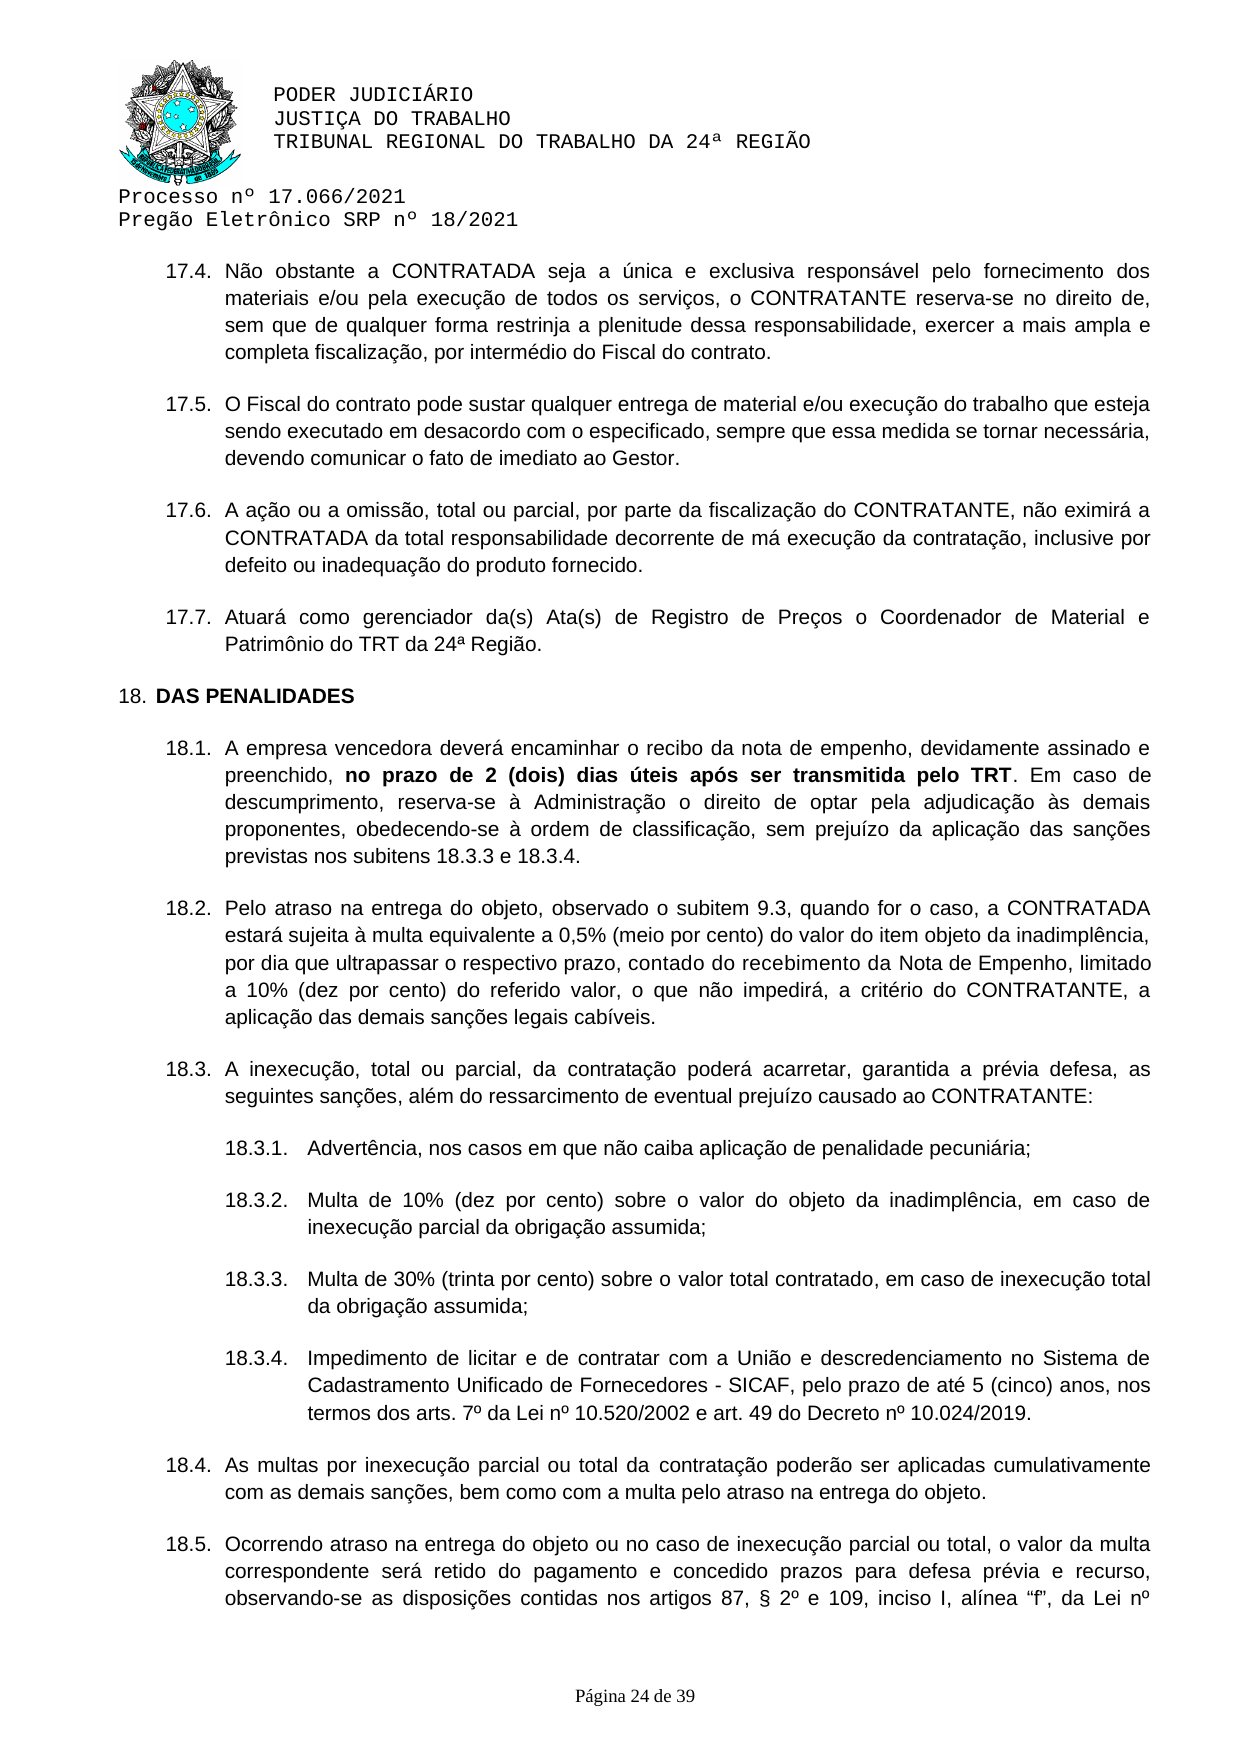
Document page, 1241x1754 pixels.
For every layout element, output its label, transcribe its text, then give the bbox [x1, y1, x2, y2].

list Pelo atraso na entrega do objeto, observado o subitem 9.3, quando for o caso, a CONTRATADA estará sujeita à multa equivalente a 0,5% (meio por cento) do valor do item objeto da inadimplência, por dia que ultrapassar o respectivo prazo, contado do recebimento da Nota de Empenho, limitado a 10% (dez por cento) do referido valor, o que não impedirá, a critério do CONTRATANTE, a aplicação das demais sanções legais cabíveis. [165, 894, 1152, 1029]
picture [118, 59, 243, 186]
list Atuará como gerenciador da(s) Ata(s) de Registro de Preços o Coordenador de Material e Patrimônio do TRT da 24ª Região. [165, 602, 1152, 657]
list A ação ou a omissão, total ou parcial, por parte da fiscalização do CONTRATANTE, não eximirá a CONTRATADA da total responsabilidade decorrente de má execução da contratação, inclusive por defeito ou inadequação do produto fornecido. [165, 496, 1152, 577]
list A inexecução, total ou parcial, da contratação poderá acarretar, garantida a prévia defesa, as seguintes sanções, além do ressarcimento de eventual prejuízo causado ao CONTRATANTE: [165, 1054, 1152, 1109]
list Não obstante a CONTRATADA seja a única e exclusiva responsável pelo fornecimento dos materiais e/ou pela execução de todos os serviços, o CONTRATANTE reserva-se no direito de, sem que de qualquer forma restrinja a plenitude dessa responsabilidade, exercer a mais ampla e completa fiscalização, por intermédio do Fiscal do contrato. [165, 257, 1152, 365]
list Multa de 10% (dez por cento) sobre o valor do objeto da inadimplência, em caso de inexecução parcial da obrigação assumida; [224, 1186, 1152, 1240]
list DAS PENALIDADES [118, 682, 1152, 709]
list As multas por inexecução parcial ou total da contratação poderão ser aplicadas cumulativamente com as demais sanções, bem como com a multa pelo atraso na entrega do objeto. [165, 1450, 1152, 1504]
list Impedimento de licitar e de contratar com a União e descredenciamento no Sistema de Cadastramento Unificado de Fornecedores - SICAF, pelo prazo de até 5 (cinco) anos, nos termos dos arts. 7º da Lei nº 10.520/2002 e art. 49 do Decreto nº 10.024/2019. [224, 1344, 1152, 1425]
list A empresa vencedora deverá encaminhar o recibo da nota de empenho, devidamente assinado e preenchido, no prazo de 2 (dois) dias úteis após ser transmitida pelo TRT. Em caso de descumprimento, reserva-se à Administração o direito de optar pela adjudicação às demais proponentes, obedecendo-se à ordem de classificação, sem prejuízo da aplicação das sanções previstas nos subitens 18.3.3 e 18.3.4. [165, 734, 1152, 869]
list Advertência, nos casos em que não caiba aplicação de penalidade pecuniária; [224, 1134, 1152, 1161]
list Ocorrendo atraso na entrega do objeto ou no caso de inexecução parcial ou total, o valor da multa correspondente será retido do pagamento e concedido prazos para defesa prévia e recurso, observando-se as disposições contidas nos artigos 87, § 2º e 109, inciso I, alínea “f”, da Lei nº [165, 1529, 1152, 1611]
list Multa de 30% (trinta por cento) sobre o valor total contratado, em caso de inexecução total da obrigação assumida; [224, 1265, 1152, 1319]
list O Fiscal do contrato pode sustar qualquer entrega de material e/ou execução do trabalho que esteja sendo executado em desacordo com o especificado, sempre que essa medida se tornar necessária, devendo comunicar o fato de imediato ao Gestor. [165, 390, 1152, 471]
